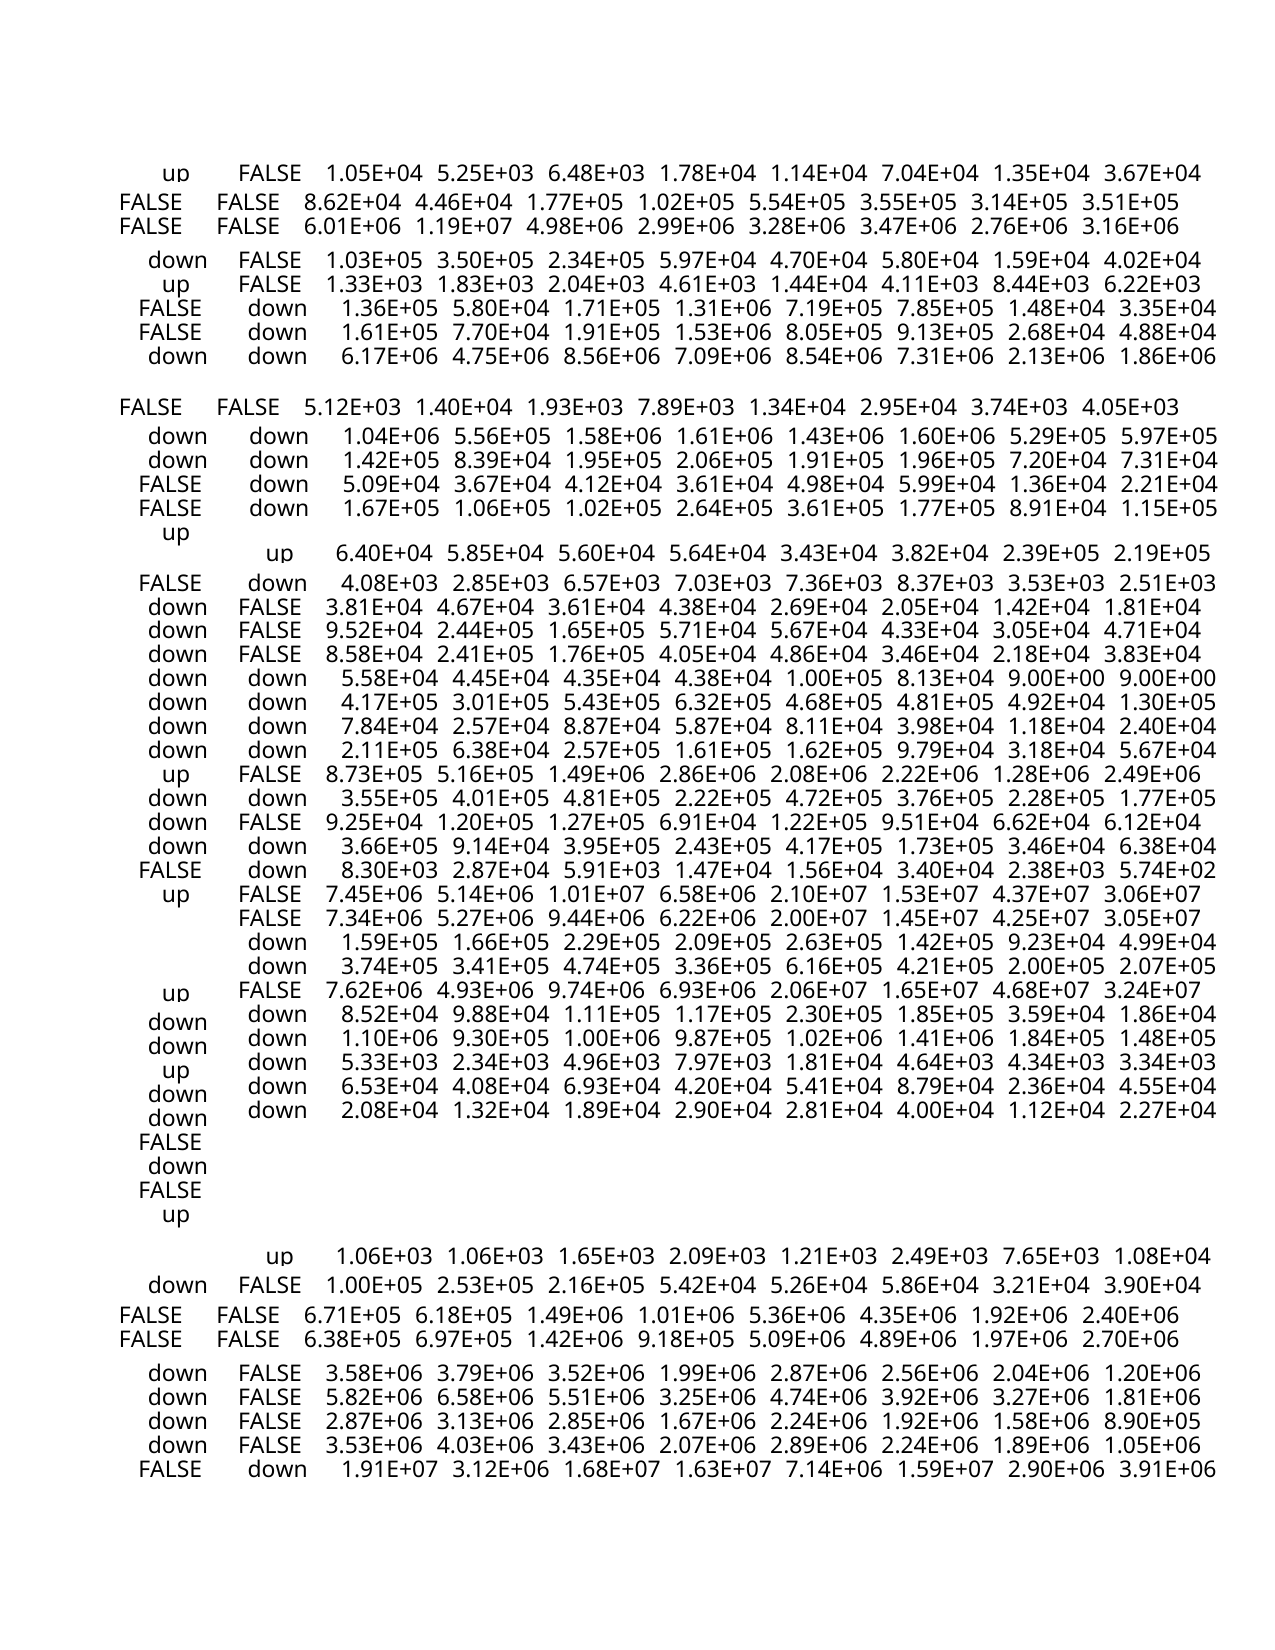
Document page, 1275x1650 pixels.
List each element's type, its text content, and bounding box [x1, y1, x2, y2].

text FALSE 9.25E+04 1.20E+05 1.27E+05 6.91E+04 1.22E+05 9.51E+04 6.62E+04 6.12E+04 [238, 811, 1266, 835]
text down [148, 1155, 225, 1179]
text up [265, 542, 305, 563]
text FALSE 3.53E+06 4.03E+06 3.43E+06 2.07E+06 2.89E+06 2.24E+06 1.89E+06 1.05E+06 [238, 1434, 1266, 1458]
text FALSE [138, 322, 225, 346]
text FALSE FALSE 6.71E+05 6.18E+05 1.49E+06 1.01E+06 5.36E+06 4.35E+06 1.92E+06 2.40E+06 [119, 1304, 1266, 1328]
text down [148, 1411, 225, 1434]
text FALSE FALSE 8.62E+04 4.46E+04 1.77E+05 1.02E+05 5.54E+05 3.55E+05 3.14E+05 3.51E+05 [119, 191, 1266, 215]
text down 1.10E+06 9.30E+05 1.00E+06 9.87E+05 1.02E+06 1.41E+06 1.84E+05 1.48E+05 [247, 1027, 1266, 1051]
text FALSE 2.87E+06 3.13E+06 2.85E+06 1.67E+06 2.24E+06 1.92E+06 1.58E+06 8.90E+05 [238, 1411, 1266, 1434]
text FALSE 9.52E+04 2.44E+05 1.65E+05 5.71E+04 5.67E+04 4.33E+04 3.05E+04 4.71E+04 [238, 620, 1266, 644]
text down [148, 716, 225, 739]
text FALSE FALSE 6.01E+06 1.19E+07 4.98E+06 2.99E+06 3.28E+06 3.47E+06 2.76E+06 3.16E+06 [119, 215, 1266, 239]
text FALSE [138, 572, 225, 596]
text down 1.61E+05 7.70E+04 1.91E+05 1.53E+06 8.05E+05 9.13E+05 2.68E+04 4.88E+04 [247, 322, 1266, 346]
text down [148, 644, 225, 668]
text FALSE [138, 859, 225, 883]
text down 3.66E+05 9.14E+04 3.95E+05 2.43E+05 4.17E+05 1.73E+05 3.46E+04 6.38E+04 [247, 835, 1266, 859]
text FALSE 3.58E+06 3.79E+06 3.52E+06 1.99E+06 2.87E+06 2.56E+06 2.04E+06 1.20E+06 [238, 1363, 1266, 1387]
text up [162, 1203, 225, 1227]
text FALSE [138, 1458, 225, 1482]
text up [265, 1245, 305, 1266]
text down 3.74E+05 3.41E+05 4.74E+05 3.36E+05 6.16E+05 4.21E+05 2.00E+05 2.07E+05 [247, 955, 1266, 979]
text down [148, 739, 225, 763]
text down [148, 596, 225, 620]
text down 5.33E+03 2.34E+03 4.96E+03 7.97E+03 1.81E+04 4.64E+03 4.34E+03 3.34E+03 [247, 1051, 1266, 1075]
text FALSE [138, 1131, 225, 1155]
text down [148, 620, 225, 644]
text down 6.53E+04 4.08E+04 6.93E+04 4.20E+04 5.41E+04 8.79E+04 2.36E+04 4.55E+04 [247, 1075, 1266, 1099]
text down [148, 668, 225, 692]
text down [148, 1035, 225, 1059]
text FALSE 7.45E+06 5.14E+06 1.01E+07 6.58E+06 2.10E+07 1.53E+07 4.37E+07 3.06E+07 [238, 883, 1266, 907]
text FALSE 1.33E+03 1.83E+03 2.04E+03 4.61E+03 1.44E+04 4.11E+03 8.44E+03 6.22E+03 [238, 274, 1266, 298]
text down [148, 835, 225, 859]
text FALSE FALSE 5.12E+03 1.40E+04 1.93E+03 7.89E+03 1.34E+04 2.95E+04 3.74E+03 4.05E+03 [119, 396, 1266, 420]
text down [148, 1083, 225, 1107]
text down [148, 811, 225, 835]
text FALSE [138, 473, 225, 497]
text FALSE 3.81E+04 4.67E+04 3.61E+04 4.38E+04 2.69E+04 2.05E+04 1.42E+04 1.81E+04 [238, 596, 1266, 620]
text down 1.04E+06 5.56E+05 1.58E+06 1.61E+06 1.43E+06 1.60E+06 5.29E+05 5.97E+05 [249, 425, 1266, 449]
text down [148, 1011, 225, 1035]
text FALSE [138, 497, 225, 521]
text down 8.52E+04 9.88E+04 1.11E+05 1.17E+05 2.30E+05 1.85E+05 3.59E+04 1.86E+04 [247, 1003, 1266, 1027]
text down 1.91E+07 3.12E+06 1.68E+07 1.63E+07 7.14E+06 1.59E+07 2.90E+06 3.91E+06 [247, 1458, 1266, 1482]
text up [162, 982, 201, 1002]
text up [162, 521, 225, 545]
text FALSE FALSE 6.38E+05 6.97E+05 1.42E+06 9.18E+05 5.09E+06 4.89E+06 1.97E+06 2.70E+06 [119, 1328, 1266, 1352]
text down 8.30E+03 2.87E+04 5.91E+03 1.47E+04 1.56E+04 3.40E+04 2.38E+03 5.74E+02 [247, 859, 1266, 883]
text down [148, 346, 225, 369]
text down [148, 1275, 215, 1295]
text down [148, 1387, 225, 1411]
text FALSE 7.62E+06 4.93E+06 9.74E+06 6.93E+06 2.06E+07 1.65E+07 4.68E+07 3.24E+07 [238, 979, 1266, 1003]
text down 2.08E+04 1.32E+04 1.89E+04 2.90E+04 2.81E+04 4.00E+04 1.12E+04 2.27E+04 [247, 1099, 1266, 1123]
text down 1.67E+05 1.06E+05 1.02E+05 2.64E+05 3.61E+05 1.77E+05 8.91E+04 1.15E+05 [249, 497, 1266, 521]
text down 1.59E+05 1.66E+05 2.29E+05 2.09E+05 2.63E+05 1.42E+05 9.23E+04 4.99E+04 [247, 931, 1266, 955]
text down [148, 1363, 225, 1387]
text 1.06E+03 1.06E+03 1.65E+03 2.09E+03 1.21E+03 2.49E+03 7.65E+03 1.08E+04 [335, 1245, 1256, 1266]
text up [162, 1059, 225, 1083]
text down [148, 787, 225, 811]
text FALSE 7.34E+06 5.27E+06 9.44E+06 6.22E+06 2.00E+07 1.45E+07 4.25E+07 3.05E+07 [238, 907, 1266, 931]
text up [162, 162, 201, 182]
text up [162, 883, 225, 907]
text down [148, 692, 225, 716]
text down [148, 1107, 225, 1131]
text up [162, 763, 225, 787]
text FALSE 1.00E+05 2.53E+05 2.16E+05 5.42E+04 5.26E+04 5.86E+04 3.21E+04 3.90E+04 [238, 1275, 1266, 1295]
text down [148, 1434, 225, 1458]
text down 3.55E+05 4.01E+05 4.81E+05 2.22E+05 4.72E+05 3.76E+05 2.28E+05 1.77E+05 [247, 787, 1266, 811]
text down 4.08E+03 2.85E+03 6.57E+03 7.03E+03 7.36E+03 8.37E+03 3.53E+03 2.51E+03 [247, 572, 1266, 596]
text down 5.09E+04 3.67E+04 4.12E+04 3.61E+04 4.98E+04 5.99E+04 1.36E+04 2.21E+04 [249, 473, 1266, 497]
text FALSE 1.03E+05 3.50E+05 2.34E+05 5.97E+04 4.70E+04 5.80E+04 1.59E+04 4.02E+04 [238, 250, 1266, 274]
text FALSE 8.58E+04 2.41E+05 1.76E+05 4.05E+04 4.86E+04 3.46E+04 2.18E+04 3.83E+04 [238, 644, 1266, 668]
text down [148, 449, 225, 473]
text FALSE 8.73E+05 5.16E+05 1.49E+06 2.86E+06 2.08E+06 2.22E+06 1.28E+06 2.49E+06 [238, 763, 1266, 787]
text FALSE 1.05E+04 5.25E+03 6.48E+03 1.78E+04 1.14E+04 7.04E+04 1.35E+04 3.67E+04 [238, 162, 1266, 182]
text down 6.17E+06 4.75E+06 8.56E+06 7.09E+06 8.54E+06 7.31E+06 2.13E+06 1.86E+06 [247, 346, 1266, 369]
text down 7.84E+04 2.57E+04 8.87E+04 5.87E+04 8.11E+04 3.98E+04 1.18E+04 2.40E+04 [247, 716, 1266, 739]
text up [162, 274, 225, 298]
text down 1.36E+05 5.80E+04 1.71E+05 1.31E+06 7.19E+05 7.85E+05 1.48E+04 3.35E+04 [247, 298, 1266, 322]
text down 5.58E+04 4.45E+04 4.35E+04 4.38E+04 1.00E+05 8.13E+04 9.00E+00 9.00E+00 [247, 668, 1266, 692]
text 6.40E+04 5.85E+04 5.60E+04 5.64E+04 3.43E+04 3.82E+04 2.39E+05 2.19E+05 [335, 542, 1256, 563]
text down [148, 250, 225, 274]
text down [148, 425, 225, 449]
text down 1.42E+05 8.39E+04 1.95E+05 2.06E+05 1.91E+05 1.96E+05 7.20E+04 7.31E+04 [249, 449, 1266, 473]
text FALSE 5.82E+06 6.58E+06 5.51E+06 3.25E+06 4.74E+06 3.92E+06 3.27E+06 1.81E+06 [238, 1387, 1266, 1411]
text FALSE [138, 298, 225, 322]
text FALSE [138, 1179, 225, 1203]
text down 2.11E+05 6.38E+04 2.57E+05 1.61E+05 1.62E+05 9.79E+04 3.18E+04 5.67E+04 [247, 739, 1266, 763]
text down 4.17E+05 3.01E+05 5.43E+05 6.32E+05 4.68E+05 4.81E+05 4.92E+04 1.30E+05 [247, 692, 1266, 716]
